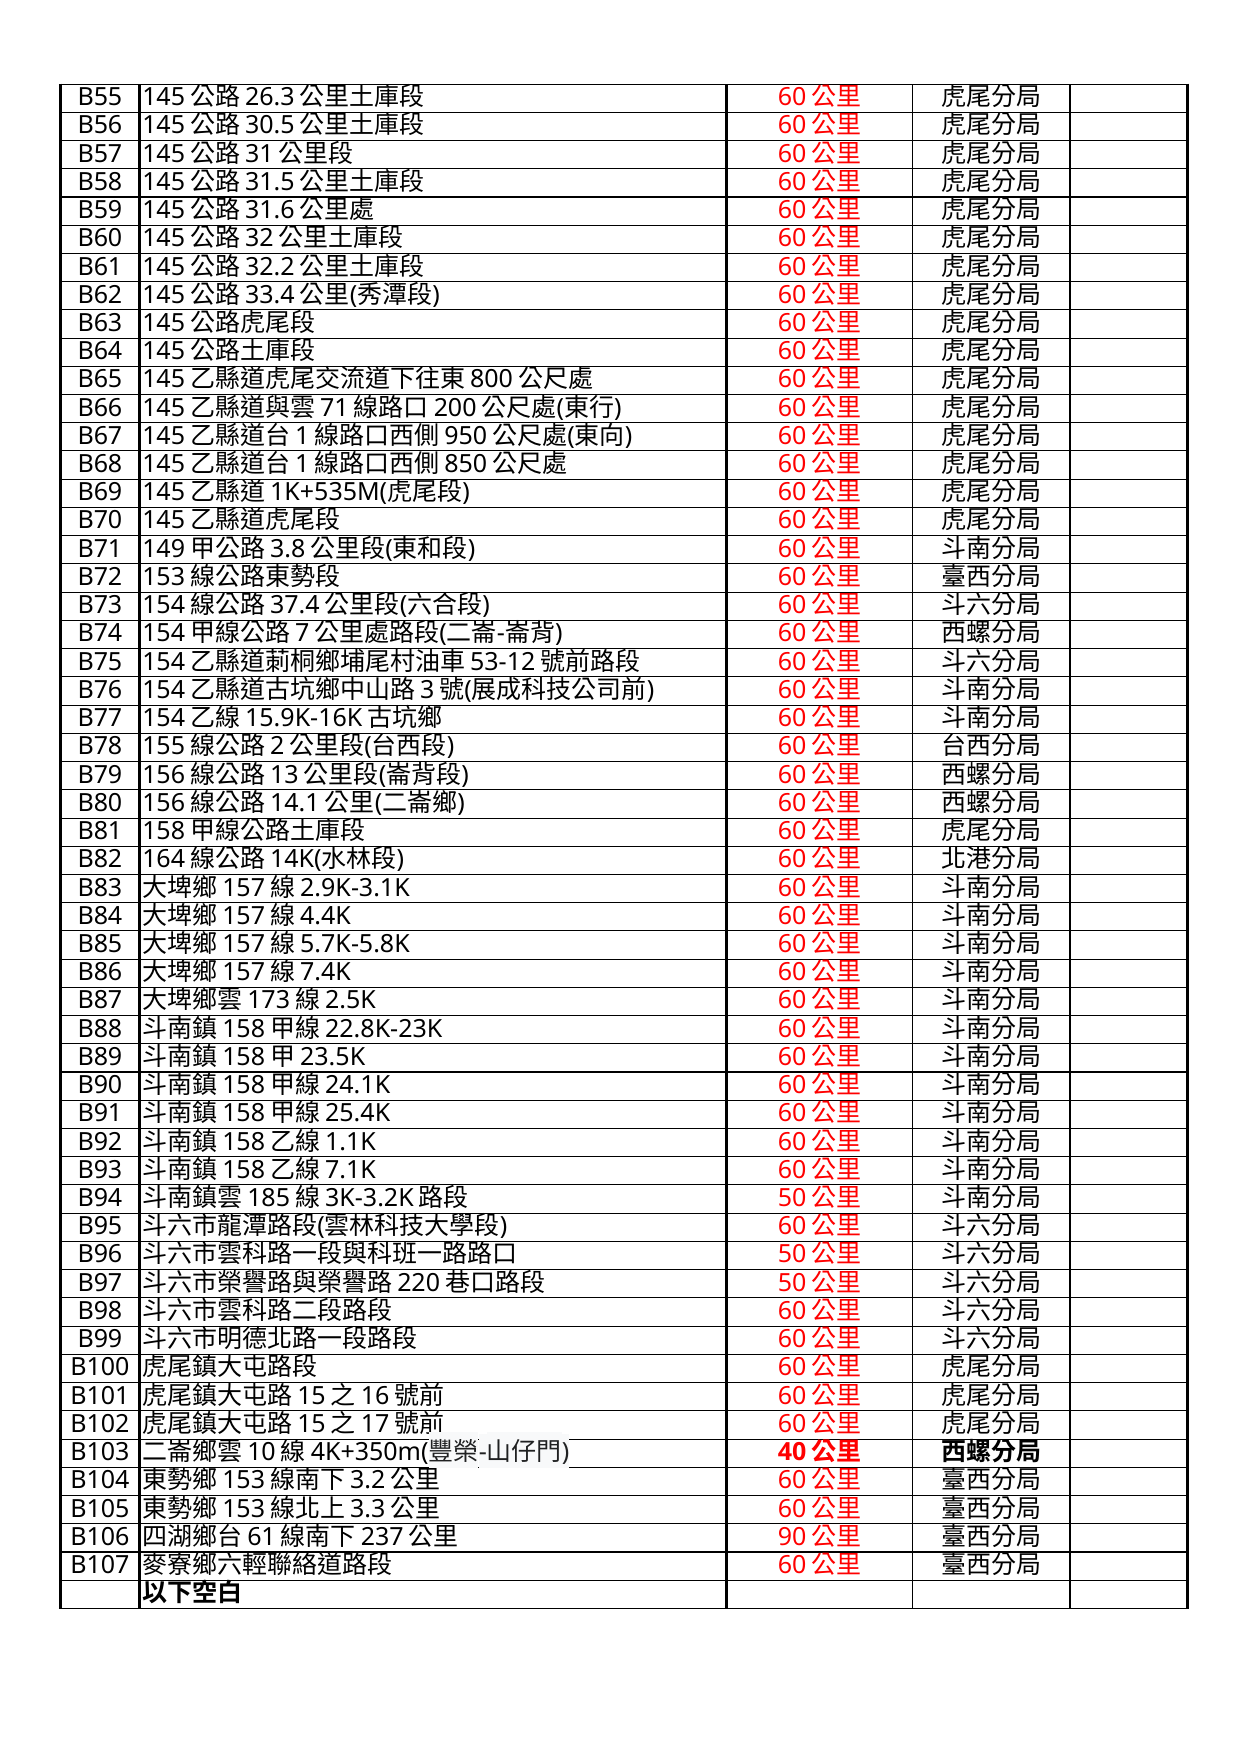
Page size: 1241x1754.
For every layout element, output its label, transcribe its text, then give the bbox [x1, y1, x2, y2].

table_cell B78 [62, 734, 138, 761]
table_cell 145乙縣道台1線路口西側950公尺處(東向) [141, 423, 725, 450]
table_cell 145乙縣道虎尾段 [141, 508, 725, 535]
table_cell 斗南分局 [913, 875, 1069, 902]
table_cell 斗六市明德北路一段路段 [141, 1327, 725, 1354]
table_cell 50公里 [728, 1270, 912, 1297]
table_cell 東勢鄉153線南下3.2公里 [141, 1468, 725, 1495]
table_cell 145乙縣道1K+535M(虎尾段) [141, 480, 725, 507]
table_cell 斗南鎮雲185線3K-3.2K路段 [141, 1185, 725, 1213]
table_cell 60公里 [728, 564, 912, 592]
table_cell 斗南鎮158乙線7.1K [141, 1157, 725, 1184]
table_cell [1071, 903, 1186, 930]
table_cell 西螺分局 [913, 790, 1069, 817]
table_cell B60 [62, 226, 138, 253]
table_cell B79 [62, 762, 138, 789]
table_cell 60公里 [728, 1496, 912, 1523]
table_cell [1071, 1411, 1186, 1438]
table_cell 60公里 [728, 931, 912, 958]
table_cell 麥寮鄉六輕聯絡道路段 [141, 1553, 725, 1579]
table_cell 虎尾分局 [913, 198, 1069, 224]
table_cell 60公里 [728, 988, 912, 1015]
table_cell [1071, 1044, 1186, 1071]
table_cell [1071, 875, 1186, 902]
table_cell 90公里 [728, 1524, 912, 1551]
table_cell [1071, 1157, 1186, 1184]
table_cell [1071, 141, 1186, 168]
table_cell [1071, 1129, 1186, 1156]
table_cell B107 [62, 1553, 138, 1579]
table_cell 大埤鄉雲173線2.5K [141, 988, 725, 1015]
table_cell 60公里 [728, 508, 912, 535]
table_cell B89 [62, 1044, 138, 1071]
table_cell [1071, 706, 1186, 733]
table_cell [1071, 1524, 1186, 1551]
table_cell B101 [62, 1383, 138, 1410]
table_cell [1071, 1581, 1186, 1608]
table_cell 145公路30.5公里土庫段 [141, 113, 725, 140]
table_cell 北港分局 [913, 847, 1069, 874]
table_cell 西螺分局 [913, 621, 1069, 648]
table_cell [1071, 593, 1186, 620]
table_cell [1071, 198, 1186, 224]
table_cell 60公里 [728, 677, 912, 704]
table_cell 164線公路14K(水林段) [141, 847, 725, 874]
table_cell B71 [62, 536, 138, 563]
table_cell 60公里 [728, 1073, 912, 1100]
table_cell 149甲公路3.8公里段(東和段) [141, 536, 725, 563]
table_cell B81 [62, 819, 138, 846]
table_cell [1071, 1270, 1186, 1297]
table_cell 60公里 [728, 706, 912, 733]
table_cell B57 [62, 141, 138, 168]
table_cell 斗六分局 [913, 649, 1069, 676]
table_cell 60公里 [728, 339, 912, 366]
table_cell 斗南分局 [913, 1101, 1069, 1128]
table_cell 60公里 [728, 1214, 912, 1241]
table_cell [1071, 423, 1186, 450]
table_cell [1071, 1016, 1186, 1043]
table_cell B64 [62, 339, 138, 366]
table_cell 斗南鎮158乙線1.1K [141, 1129, 725, 1156]
table_cell B98 [62, 1298, 138, 1326]
table_cell [1071, 677, 1186, 704]
table_cell 二崙鄉雲10線4K+350m(豐榮-山仔門) [141, 1440, 725, 1467]
table_cell 西螺分局 [913, 1440, 1069, 1467]
table_cell B66 [62, 395, 138, 422]
table_cell 斗南分局 [913, 1073, 1069, 1100]
table_cell 斗南鎮158甲線25.4K [141, 1101, 725, 1128]
table_cell 60公里 [728, 169, 912, 196]
table_cell B87 [62, 988, 138, 1015]
table_cell 145公路32公里土庫段 [141, 226, 725, 253]
table_cell B95 [62, 1214, 138, 1241]
table_cell [1071, 819, 1186, 846]
table_cell B100 [62, 1355, 138, 1382]
table_cell B65 [62, 367, 138, 394]
table_cell [1071, 451, 1186, 479]
table_cell 虎尾分局 [913, 819, 1069, 846]
table_cell B62 [62, 282, 138, 309]
table_cell 斗南分局 [913, 1016, 1069, 1043]
table_cell [1071, 1073, 1186, 1100]
table_cell 四湖鄉台61線南下237公里 [141, 1524, 725, 1551]
table_cell [1071, 1496, 1186, 1523]
table_cell 60公里 [728, 790, 912, 817]
table_cell B83 [62, 875, 138, 902]
table_cell 斗南分局 [913, 536, 1069, 563]
table_cell [1071, 1242, 1186, 1269]
table_cell 60公里 [728, 593, 912, 620]
table_cell 60公里 [728, 1298, 912, 1326]
table_cell [1071, 1553, 1186, 1579]
table_cell 145公路26.3公里土庫段 [141, 85, 725, 112]
table_cell 虎尾分局 [913, 310, 1069, 337]
table_cell B90 [62, 1073, 138, 1100]
table_cell B67 [62, 423, 138, 450]
table_cell 東勢鄉153線北上3.3公里 [141, 1496, 725, 1523]
table_cell 60公里 [728, 536, 912, 563]
table_cell [1071, 395, 1186, 422]
table_cell [1071, 621, 1186, 648]
table_cell B99 [62, 1327, 138, 1354]
table_cell B103 [62, 1440, 138, 1467]
table_cell B74 [62, 621, 138, 648]
table_cell 60公里 [728, 254, 912, 281]
table_cell 虎尾分局 [913, 339, 1069, 366]
table_cell 虎尾分局 [913, 141, 1069, 168]
table_cell B61 [62, 254, 138, 281]
table_cell 155線公路2公里段(台西段) [141, 734, 725, 761]
table_cell [1071, 847, 1186, 874]
table_cell 臺西分局 [913, 1468, 1069, 1495]
table_cell 145公路33.4公里(秀潭段) [141, 282, 725, 309]
table_cell 145乙縣道虎尾交流道下往東800公尺處 [141, 367, 725, 394]
table_cell 50公里 [728, 1242, 912, 1269]
table_cell [728, 1581, 912, 1608]
table_cell 60公里 [728, 621, 912, 648]
table_cell 虎尾鎮大屯路15之17號前 [141, 1411, 725, 1438]
table_cell [1071, 367, 1186, 394]
table_cell 虎尾分局 [913, 480, 1069, 507]
table_cell B106 [62, 1524, 138, 1551]
table_cell 145公路土庫段 [141, 339, 725, 366]
table_cell 虎尾分局 [913, 113, 1069, 140]
table_cell B102 [62, 1411, 138, 1438]
table_cell 60公里 [728, 1411, 912, 1438]
table_cell 156線公路13公里段(崙背段) [141, 762, 725, 789]
table_cell 斗南鎮158甲23.5K [141, 1044, 725, 1071]
table_cell B104 [62, 1468, 138, 1495]
table_cell 斗南分局 [913, 960, 1069, 987]
table_cell 斗六分局 [913, 1214, 1069, 1241]
table_cell [1071, 508, 1186, 535]
table_cell [1071, 988, 1186, 1015]
table_cell 145乙縣道台1線路口西側850公尺處 [141, 451, 725, 479]
table_cell 斗南分局 [913, 1129, 1069, 1156]
table_cell [1071, 85, 1186, 112]
table_cell 145公路虎尾段 [141, 310, 725, 337]
table_cell 60公里 [728, 1355, 912, 1382]
table_cell 154乙線15.9K-16K古坑鄉 [141, 706, 725, 733]
table_cell 60公里 [728, 1044, 912, 1071]
table_cell [1071, 1327, 1186, 1354]
table_cell 虎尾分局 [913, 1383, 1069, 1410]
table_cell 60公里 [728, 1468, 912, 1495]
table_cell 60公里 [728, 1129, 912, 1156]
table_cell 156線公路14.1公里(­二崙鄉) [141, 790, 725, 817]
table_cell 斗南分局 [913, 1185, 1069, 1213]
table_cell 斗六分局 [913, 1242, 1069, 1269]
table_cell 虎尾分局 [913, 423, 1069, 450]
table_cell 臺西分局 [913, 1553, 1069, 1579]
table_cell 60公里 [728, 395, 912, 422]
table_cell 臺西分局 [913, 1496, 1069, 1523]
table_cell B84 [62, 903, 138, 930]
table_cell 60公里 [728, 1327, 912, 1354]
table_cell [1071, 169, 1186, 196]
table_cell 斗南分局 [913, 677, 1069, 704]
table_cell B88 [62, 1016, 138, 1043]
table_cell 60公里 [728, 451, 912, 479]
table_cell 台西分局 [913, 734, 1069, 761]
table_cell [1071, 649, 1186, 676]
table_cell 145公路32.2公里土庫段 [141, 254, 725, 281]
table_cell 虎尾分局 [913, 1355, 1069, 1382]
table_cell 60公里 [728, 423, 912, 450]
table_cell [1071, 310, 1186, 337]
table_cell 斗南分局 [913, 931, 1069, 958]
table_cell 60公里 [728, 226, 912, 253]
table_cell 斗六市雲科路二段路段 [141, 1298, 725, 1326]
table_cell B105 [62, 1496, 138, 1523]
table_cell 大埤鄉157線4.4K [141, 903, 725, 930]
table_cell 60公里 [728, 198, 912, 224]
table_cell [1071, 1101, 1186, 1128]
table_cell [1071, 931, 1186, 958]
table_cell B69 [62, 480, 138, 507]
table_cell 154乙縣道莿桐鄉埔尾村油車53-12號前路段 [141, 649, 725, 676]
table_cell B76 [62, 677, 138, 704]
table_cell B93 [62, 1157, 138, 1184]
table_cell 虎尾分局 [913, 85, 1069, 112]
table_cell 60公里 [728, 367, 912, 394]
table_cell 斗六分局 [913, 1327, 1069, 1354]
table_cell B82 [62, 847, 138, 874]
table_cell [1071, 1440, 1186, 1467]
table_cell 臺西分局 [913, 1524, 1069, 1551]
table_cell B56 [62, 113, 138, 140]
table_cell 斗六市榮譽路與榮譽路220巷口路段 [141, 1270, 725, 1297]
table_cell 145公路31.6公里處 [141, 198, 725, 224]
table_cell B86 [62, 960, 138, 987]
table_cell 60公里 [728, 734, 912, 761]
table_cell B72 [62, 564, 138, 592]
table_cell B92 [62, 1129, 138, 1156]
table_cell 50公里 [728, 1185, 912, 1213]
table_cell 斗南分局 [913, 988, 1069, 1015]
table_cell 斗南鎮158甲線22.8K-23K [141, 1016, 725, 1043]
table_cell 60公里 [728, 847, 912, 874]
table_cell 虎尾分局 [913, 282, 1069, 309]
table_cell 臺西分局 [913, 564, 1069, 592]
table_cell 以下空白 [141, 1581, 725, 1608]
table_cell 60公里 [728, 903, 912, 930]
table_cell 145公路31.5公里土庫段 [141, 169, 725, 196]
table_cell B85 [62, 931, 138, 958]
table_cell [1071, 1214, 1186, 1241]
table_cell 60公里 [728, 1553, 912, 1579]
table_cell [1071, 480, 1186, 507]
table_cell 60公里 [728, 819, 912, 846]
table_cell 60公里 [728, 113, 912, 140]
table_cell 虎尾分局 [913, 367, 1069, 394]
table_cell [1071, 1185, 1186, 1213]
table_cell B55 [62, 85, 138, 112]
table_cell 虎尾分局 [913, 254, 1069, 281]
table_cell 145公路31公里段 [141, 141, 725, 168]
table_cell B73 [62, 593, 138, 620]
table_cell 60公里 [728, 310, 912, 337]
table_cell [1071, 1355, 1186, 1382]
table_cell [1071, 1468, 1186, 1495]
table_cell 斗南分局 [913, 903, 1069, 930]
table_cell B63 [62, 310, 138, 337]
table_cell 60公里 [728, 875, 912, 902]
table_cell 斗南分局 [913, 1157, 1069, 1184]
table_cell 虎尾分局 [913, 508, 1069, 535]
table_cell 60公里 [728, 480, 912, 507]
table_cell B58 [62, 169, 138, 196]
table_cell B68 [62, 451, 138, 479]
table_cell [913, 1581, 1069, 1608]
table_cell [1071, 762, 1186, 789]
table_cell 西螺分局 [913, 762, 1069, 789]
table_cell 60公里 [728, 85, 912, 112]
table_cell [1071, 339, 1186, 366]
table_cell B59 [62, 198, 138, 224]
table_cell [62, 1581, 138, 1608]
table_cell 斗六分局 [913, 1270, 1069, 1297]
table_cell 斗南鎮158甲線24.1K [141, 1073, 725, 1100]
table_cell B77 [62, 706, 138, 733]
table_cell 60公里 [728, 649, 912, 676]
table_cell 虎尾分局 [913, 1411, 1069, 1438]
table_cell 斗六分局 [913, 1298, 1069, 1326]
table_cell B75 [62, 649, 138, 676]
table_cell [1071, 1383, 1186, 1410]
table_cell [1071, 734, 1186, 761]
table_cell [1071, 226, 1186, 253]
table_cell 虎尾鎮大屯路段 [141, 1355, 725, 1382]
table_cell 斗六市雲科路一段與科班一路路口 [141, 1242, 725, 1269]
table_cell 斗六分局 [913, 593, 1069, 620]
table_cell [1071, 536, 1186, 563]
table_cell [1071, 282, 1186, 309]
table_cell 斗南分局 [913, 706, 1069, 733]
table_cell B70 [62, 508, 138, 535]
table_cell 虎尾分局 [913, 395, 1069, 422]
table_cell 60公里 [728, 1016, 912, 1043]
table_cell 虎尾鎮大屯路15之16號前 [141, 1383, 725, 1410]
table_cell B91 [62, 1101, 138, 1128]
table_cell [1071, 1298, 1186, 1326]
table_cell 大埤鄉157線5.7K-5.8K [141, 931, 725, 958]
table_cell 60公里 [728, 1101, 912, 1128]
table_cell 60公里 [728, 282, 912, 309]
table_cell 虎尾分局 [913, 226, 1069, 253]
table_cell 60公里 [728, 762, 912, 789]
table_cell 40公里 [728, 1440, 912, 1467]
table_cell B80 [62, 790, 138, 817]
table_cell 158甲線公路土庫段 [141, 819, 725, 846]
table_cell 虎尾分局 [913, 451, 1069, 479]
table_cell 大埤鄉157線7.4K [141, 960, 725, 987]
table_cell 60公里 [728, 141, 912, 168]
table_cell [1071, 564, 1186, 592]
table_cell B96 [62, 1242, 138, 1269]
table_cell 大埤鄉157線2.9K-3.1K [141, 875, 725, 902]
table_cell 60公里 [728, 960, 912, 987]
table_cell 60公里 [728, 1157, 912, 1184]
table_cell B94 [62, 1185, 138, 1213]
table_cell [1071, 960, 1186, 987]
table_cell 154乙縣道古坑鄉中山路3號(展成科技公司前) [141, 677, 725, 704]
table_cell 153線公路東勢段 [141, 564, 725, 592]
table_cell B97 [62, 1270, 138, 1297]
table_cell 60公里 [728, 1383, 912, 1410]
table_cell 斗南分局 [913, 1044, 1069, 1071]
table_cell [1071, 790, 1186, 817]
table_cell 145乙縣道與雲71線路口200公尺處(東行) [141, 395, 725, 422]
table_cell 斗六市龍潭路段(雲林科技大學段) [141, 1214, 725, 1241]
table_cell 154甲線公路7公里處路段(二崙-崙背) [141, 621, 725, 648]
table_cell [1071, 254, 1186, 281]
table_cell 虎尾分局 [913, 169, 1069, 196]
table_cell [1071, 113, 1186, 140]
table_cell 154線公路37.4公里段(六合段) [141, 593, 725, 620]
